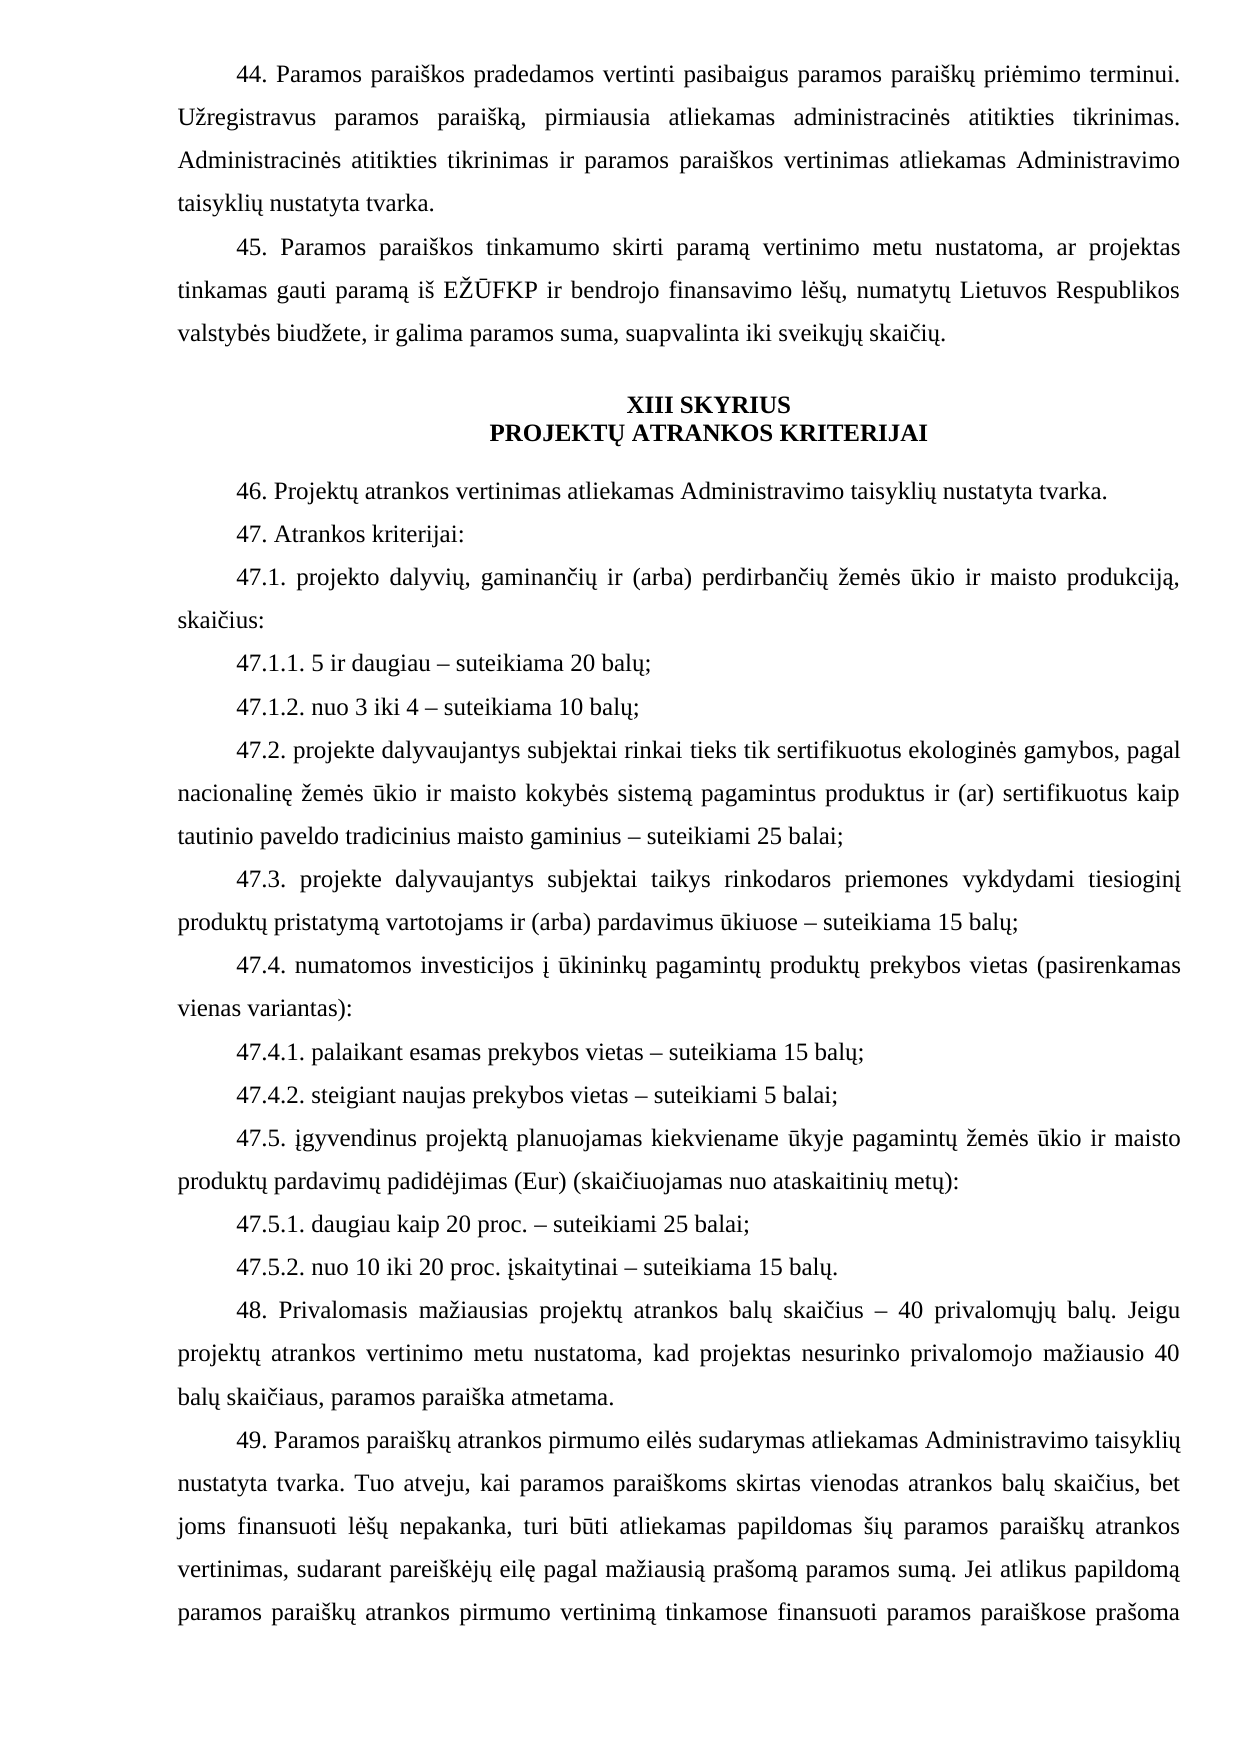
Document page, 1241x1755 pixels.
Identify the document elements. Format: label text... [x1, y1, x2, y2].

text 47.4.1. palaikant esamas prekybos vietas – suteikiama 15 balų; [177, 1037, 1181, 1065]
text 48. Privalomasis mažiausias projektų atrankos balų skaičius – 40 privalomųjų balų. Jeigu projektų atrankos vertinimo metu nustatoma, kad projektas nesurinko privalomojo mažiausio 40 balų skaičiaus, paramos paraiška atmetama. [177, 1295, 1181, 1410]
text XIII SKYRIUS [177, 390, 1181, 418]
text PROJEKTŲ ATRANKOS KRITERIJAI [177, 418, 1181, 447]
text 46. Projektų atrankos vertinimas atliekamas Administravimo taisyklių nustatyta tvarka. [177, 476, 1181, 505]
text 47.1.1. 5 ir daugiau – suteikiama 20 balų; [177, 648, 1181, 677]
text 47.5.1. daugiau kaip 20 proc. – suteikiami 25 balai; [177, 1209, 1181, 1238]
text 47.5.2. nuo 10 iki 20 proc. įskaitytinai – suteikiama 15 balų. [177, 1252, 1181, 1281]
text 47.4.2. steigiant naujas prekybos vietas – suteikiami 5 balai; [177, 1080, 1181, 1108]
text 47.1. projekto dalyvių, gaminančių ir (arba) perdirbančių žemės ūkio ir maisto produkciją, skaičius: [177, 562, 1181, 634]
text 47.2. projekte dalyvaujantys subjektai rinkai tieks tik sertifikuotus ekologinės gamybos, pagal nacionalinę žemės ūkio ir maisto kokybės sistemą pagamintus produktus ir (ar) sertifikuotus kaip tautinio paveldo tradicinius maisto gaminius – suteikiami 25 balai; [177, 735, 1181, 850]
text 44. Paramos paraiškos pradedamos vertinti pasibaigus paramos paraiškų priėmimo terminui. Užregistravus paramos paraišką, pirmiausia atliekamas administracinės atitikties tikrinimas. Administracinės atitikties tikrinimas ir paramos paraiškos vertinimas atliekamas Administravimo taisyklių nustatyta tvarka. [177, 59, 1181, 217]
text 47.1.2. nuo 3 iki 4 – suteikiama 10 balų; [177, 692, 1181, 720]
text 47.3. projekte dalyvaujantys subjektai taikys rinkodaros priemones vykdydami tiesioginį produktų pristatymą vartotojams ir (arba) pardavimus ūkiuose – suteikiama 15 balų; [177, 864, 1181, 936]
text 47.4. numatomos investicijos į ūkininkų pagamintų produktų prekybos vietas (pasirenkamas vienas variantas): [177, 950, 1181, 1022]
text 49. Paramos paraiškų atrankos pirmumo eilės sudarymas atliekamas Administravimo taisyklių nustatyta tvarka. Tuo atveju, kai paramos paraiškoms skirtas vienodas atrankos balų skaičius, bet joms finansuoti lėšų nepakanka, turi būti atliekamas papildomas šių paramos paraiškų atrankos vertinimas, sudarant pareiškėjų eilę pagal mažiausią prašomą paramos sumą. Jei atlikus papildomą paramos paraiškų atrankos pirmumo vertinimą tinkamose finansuoti paramos paraiškose prašoma [177, 1425, 1181, 1626]
text 47.5. įgyvendinus projektą planuojamas kiekviename ūkyje pagamintų žemės ūkio ir maisto produktų pardavimų padidėjimas (Eur) (skaičiuojamas nuo ataskaitinių metų): [177, 1123, 1181, 1195]
text 47. Atrankos kriterijai: [177, 519, 1181, 548]
text 45. Paramos paraiškos tinkamumo skirti paramą vertinimo metu nustatoma, ar projektas tinkamas gauti paramą iš EŽŪFKP ir bendrojo finansavimo lėšų, numatytų Lietuvos Respublikos valstybės biudžete, ir galima paramos suma, suapvalinta iki sveikųjų skaičių. [177, 232, 1181, 347]
